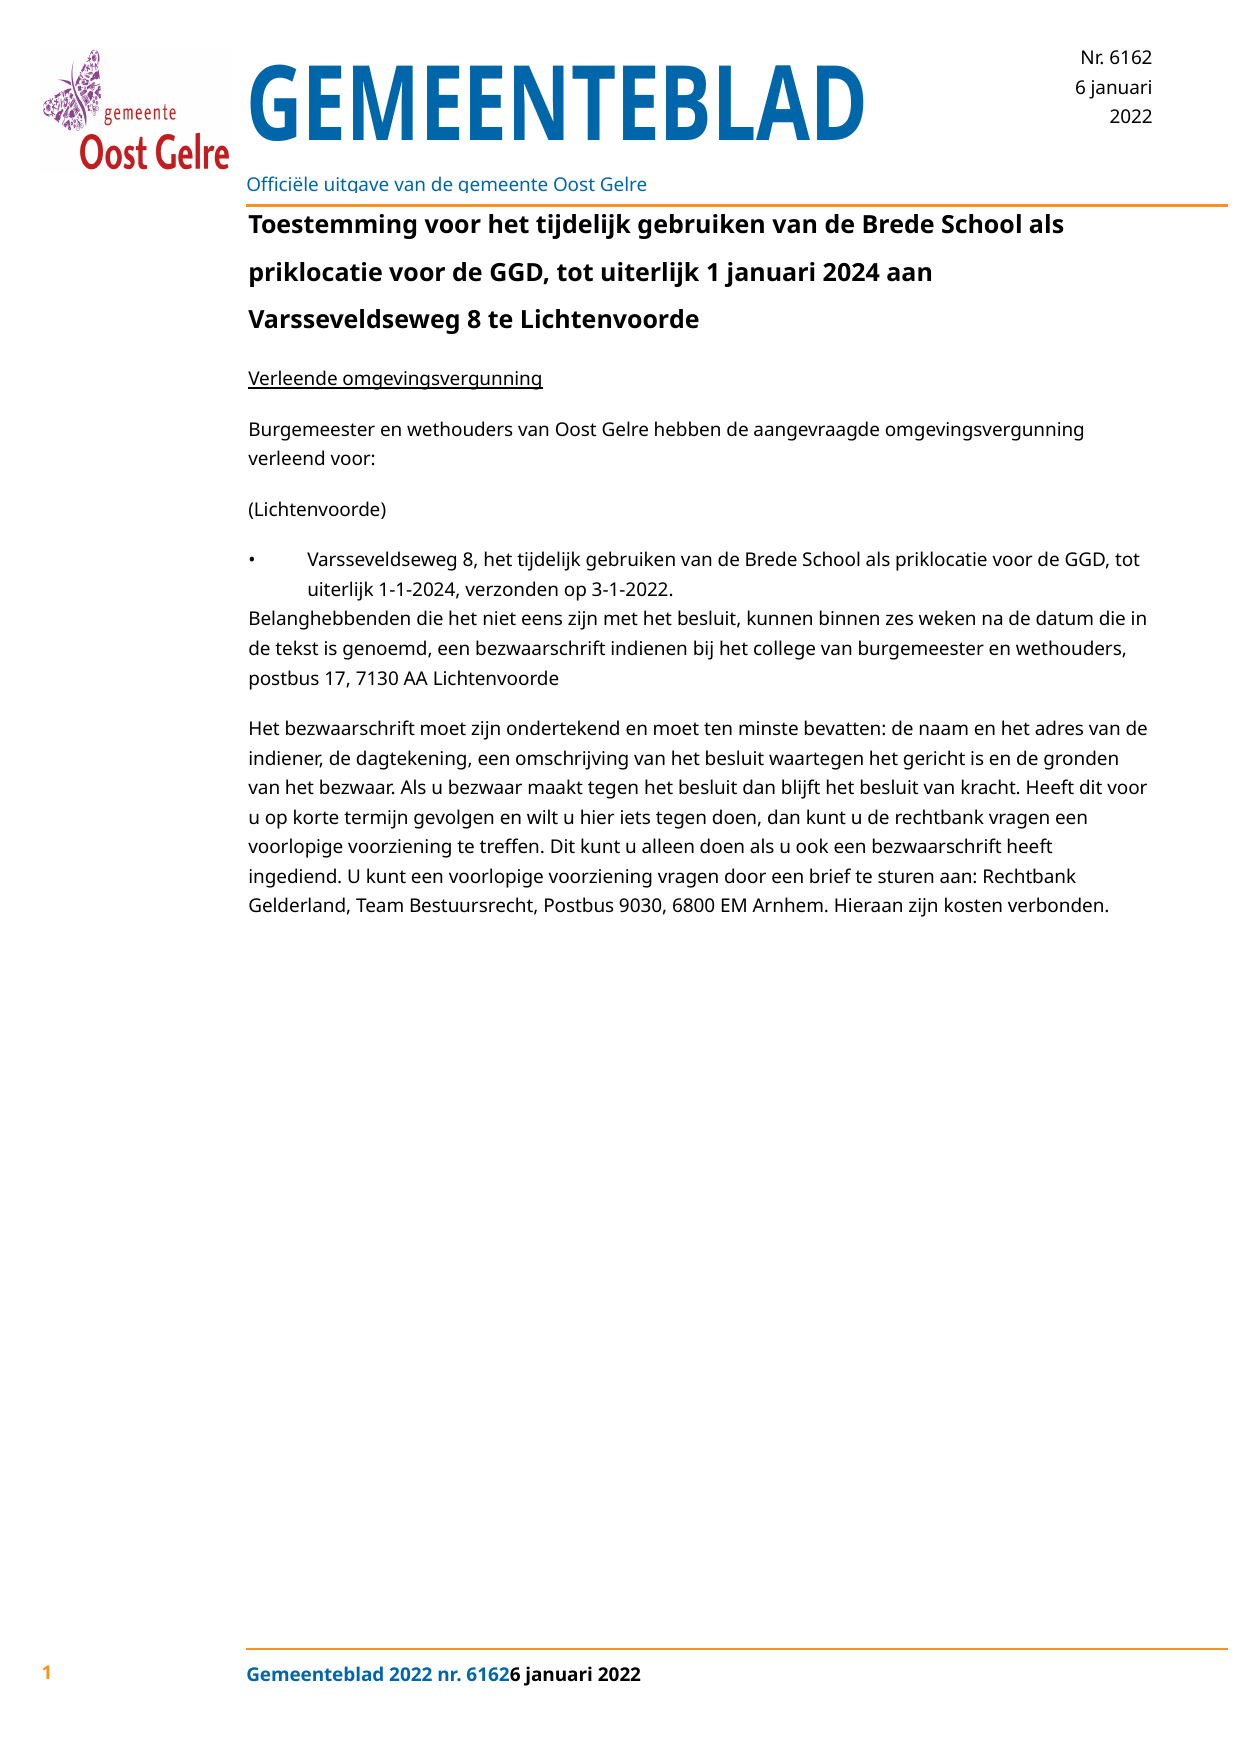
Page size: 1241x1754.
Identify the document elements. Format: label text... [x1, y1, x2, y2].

list Varsseveldseweg 8, het tijdelijk gebruiken van de Brede School als priklocatie voor de GGD, tot uiterlijk 1-1-2024, verzonden op 3-1-2022. [248, 546, 1152, 602]
text Het bezwaarschrift moet zijn ondertekend en moet ten minste bevatten: de naam en het adres van de indiener, de dagtekening, een omschrijving van het besluit waartegen het gericht is en de gronden van het bezwaar. Als u bezwaar maakt tegen het besluit dan blijft het besluit van kracht. Heeft dit voor u op korte termijn gevolgen en wilt u hier iets tegen doen, dan kunt u de rechtbank vragen een voorlopige voorziening te treffen. Dit kunt u alleen doen als u ook een bezwaarschrift heeft ingediend. U kunt een voorlopige voorziening vragen door een brief te sturen aan: Rechtbank Gelderland, Team Bestuursrecht, Postbus 9030, 6800 EM Arnhem. Hieraan zijn kosten verbonden. [248, 715, 1152, 918]
text Toestemming voor het tijdelijk gebruiken van de Brede School als priklocatie voor de GGD, tot uiterlijk 1 januari 2024 aan Varsseveldseweg 8 te Lichtenvoorde [248, 207, 1152, 336]
text Burgemeester en wethouders van Oost Gelre hebben de aangevraagde omgevingsvergunning verleend voor: [248, 416, 1152, 471]
text (Lichtenvoorde) [248, 496, 1152, 522]
text Belanghebbenden die het niet eens zijn met het besluit, kunnen binnen zes weken na de datum die in de tekst is genoemd, een bezwaarschrift indienen bij het college van burgemeester en wethouders, postbus 17, 7130 AA Lichtenvoorde [248, 606, 1152, 690]
picture [41, 47, 231, 172]
text Verleende omgevingsvergunning [248, 366, 1152, 391]
